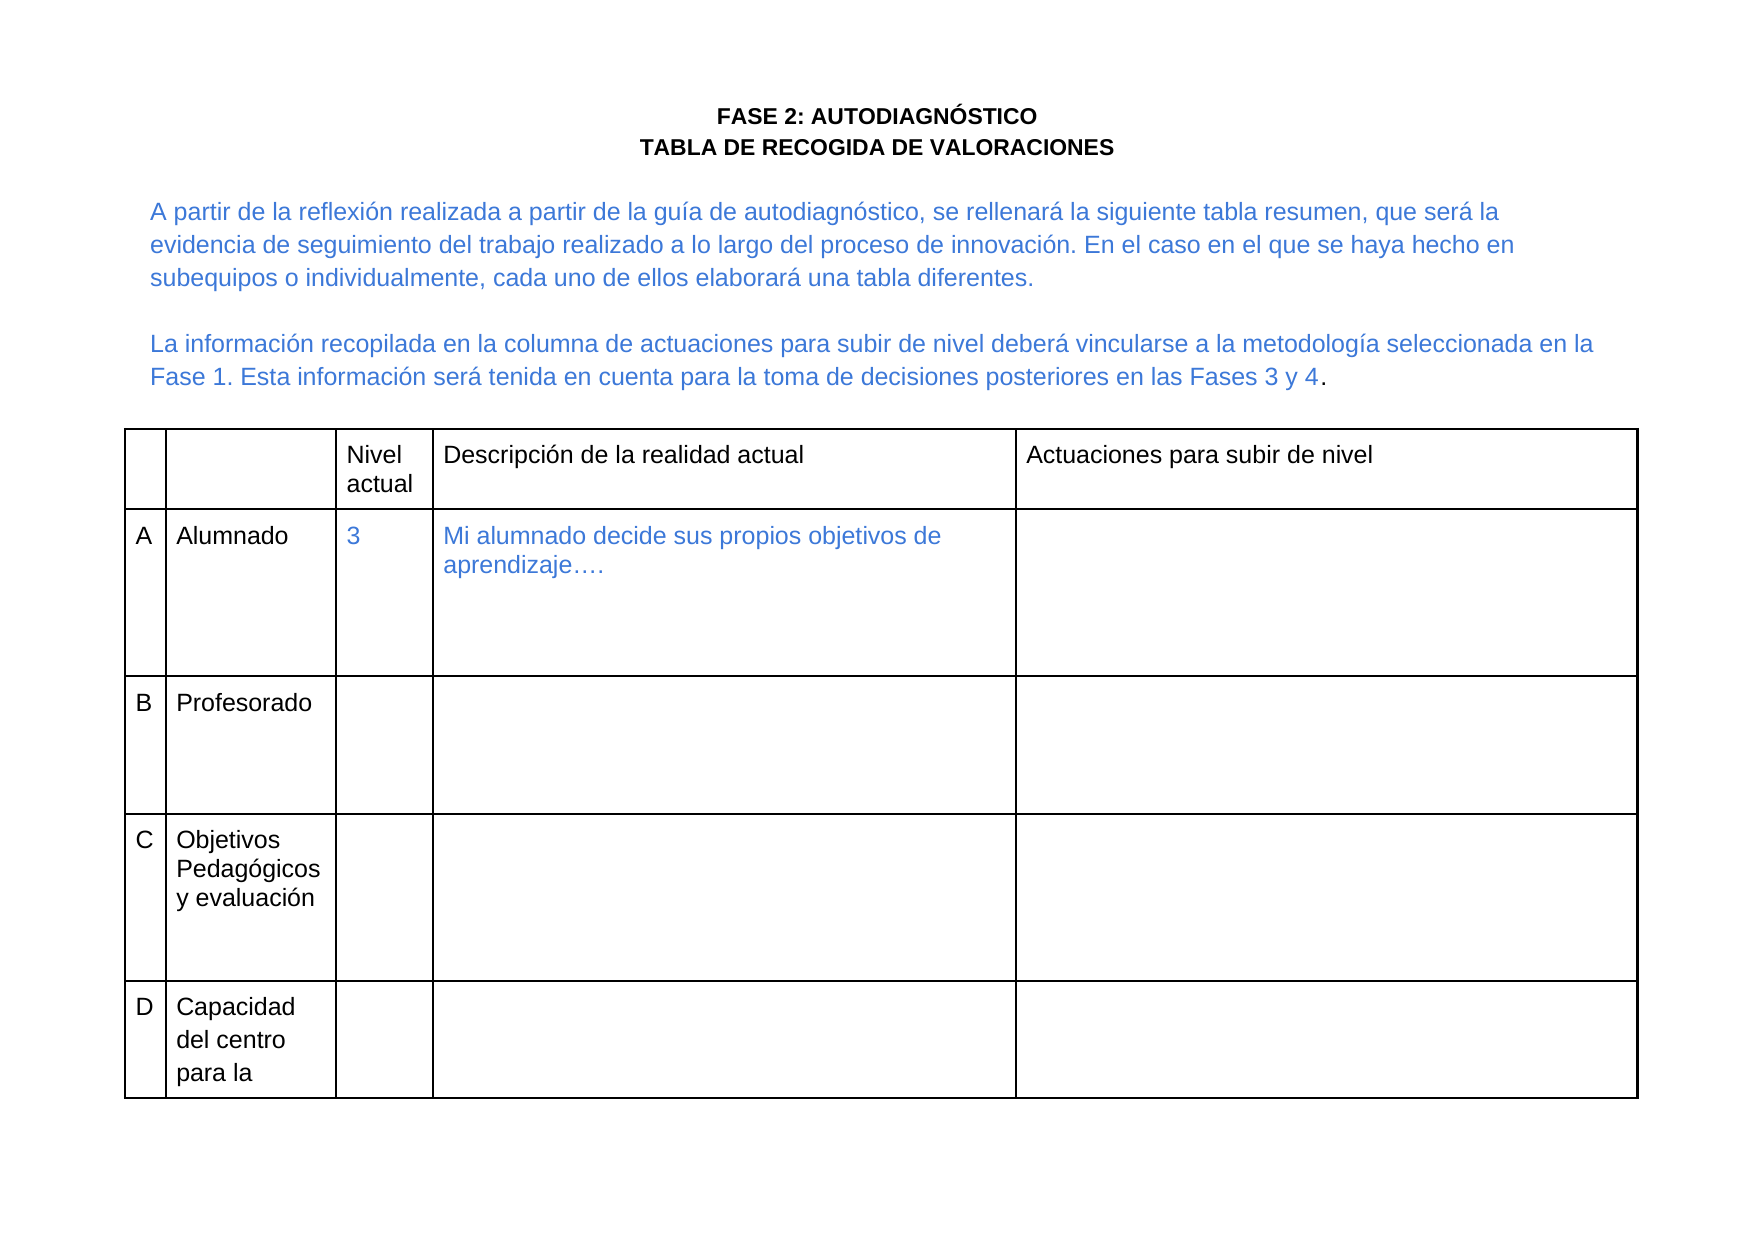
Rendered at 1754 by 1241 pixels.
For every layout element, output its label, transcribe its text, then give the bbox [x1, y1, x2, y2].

text FASE 2: AUTODIAGNÓSTICO [150, 103, 1604, 130]
table_cell [434, 815, 1015, 979]
table_cell Objetivos Pedagógicos y evaluación [167, 815, 335, 979]
table_cell D [126, 982, 165, 1097]
table_cell 3 [337, 510, 432, 675]
table_cell [337, 677, 432, 813]
table_header Nivel actual [337, 430, 432, 508]
table_cell [337, 815, 432, 979]
table_cell C [126, 815, 165, 979]
table_header Descripción de la realidad actual [434, 430, 1015, 508]
table_cell Capacidad del centro para la [167, 982, 335, 1097]
table_cell [1017, 677, 1636, 813]
table_cell A [126, 510, 165, 675]
table_header Actuaciones para subir de nivel [1017, 430, 1636, 508]
text A partir de la reflexión realizada a partir de la guía de autodiagnóstico, se rellenará la siguiente tabla resumen, que será la evidencia de seguimiento del trabajo realizado a lo largo del proceso de innovación. En el caso en el que se haya hecho en subequipos o individualmente, cada uno de ellos elaborará una tabla diferentes. [150, 197, 1604, 292]
table_header [126, 430, 165, 508]
table_header [167, 430, 335, 508]
table_cell [434, 982, 1015, 1097]
text TABLA DE RECOGIDA DE VALORACIONES [150, 133, 1604, 160]
table_cell Profesorado [167, 677, 335, 813]
table_cell [434, 677, 1015, 813]
table_cell [1017, 815, 1636, 979]
table_cell Mi alumnado decide sus propios objetivos de aprendizaje…. [434, 510, 1015, 675]
text La información recopilada en la columna de actuaciones para subir de nivel deberá vincularse a la metodología seleccionada en la Fase 1. Esta información será tenida en cuenta para la toma de decisiones posteriores en las Fases 3 y 4. [150, 329, 1604, 391]
table_cell Alumnado [167, 510, 335, 675]
table_cell B [126, 677, 165, 813]
table_cell [1017, 510, 1636, 675]
table_cell [1017, 982, 1636, 1097]
table_cell [337, 982, 432, 1097]
